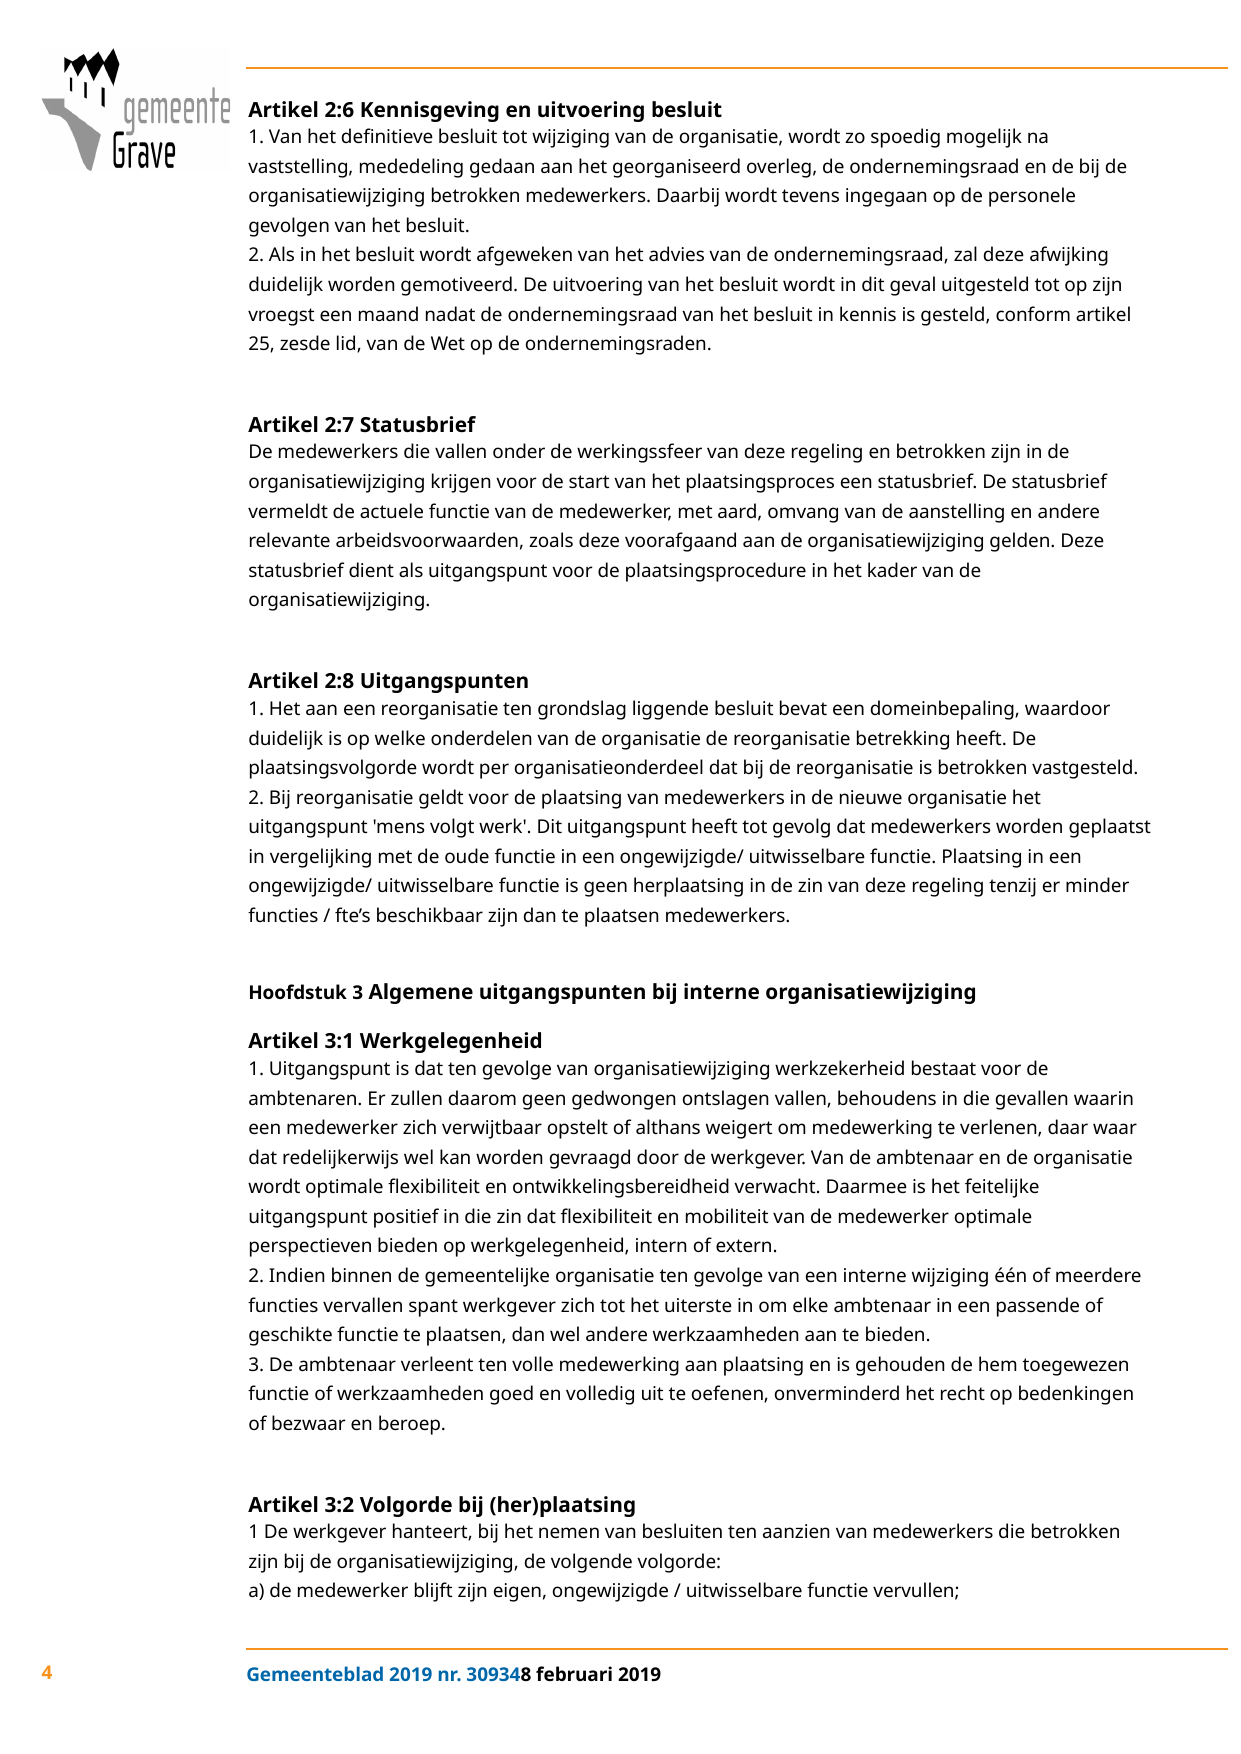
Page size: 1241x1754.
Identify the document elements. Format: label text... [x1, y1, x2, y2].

text Hoofdstuk 3 Algemene uitgangspunten bij interne organisatiewijziging [248, 977, 1152, 1006]
text Artikel 2:8 Uitgangspunten [248, 667, 1152, 695]
text De medewerkers die vallen onder de werkingssfeer van deze regeling en betrokken zijn in de organisatiewijziging krijgen voor de start van het plaatsingsproces een statusbrief. De statusbrief vermeldt de actuele functie van de medewerker, met aard, omvang van de aanstelling en andere relevante arbeidsvoorwaarden, zoals deze voorafgaand aan de organisatiewijziging gelden. Deze statusbrief dient als uitgangspunt voor de plaatsingsprocedure in het kader van de organisatiewijziging. [248, 439, 1152, 612]
text Artikel 3:1 Werkgelegenheid [248, 1027, 1152, 1055]
text a) de medewerker blijft zijn eigen, ongewijzigde / uitwisselbare functie vervullen; [248, 1578, 1152, 1603]
text 1. Uitgangspunt is dat ten gevolge van organisatiewijziging werkzekerheid bestaat voor de ambtenaren. Er zullen daarom geen gedwongen ontslagen vallen, behoudens in die gevallen waarin een medewerker zich verwijtbaar opstelt of althans weigert om medewerking te verlenen, daar waar dat redelijkerwijs wel kan worden gevraagd door de werkgever. Van de ambtenaar en de organisatie wordt optimale flexibiliteit en ontwikkelingsbereidheid verwacht. Daarmee is het feitelijke uitgangspunt positief in die zin dat flexibiliteit en mobiliteit van de medewerker optimale perspectieven bieden op werkgelegenheid, intern of extern. [248, 1055, 1152, 1258]
text 1. Het aan een reorganisatie ten grondslag liggende besluit bevat een domeinbepaling, waardoor duidelijk is op welke onderdelen van de organisatie de reorganisatie betrekking heeft. De plaatsingsvolgorde wordt per organisatieonderdeel dat bij de reorganisatie is betrokken vastgesteld. [248, 695, 1152, 780]
picture [41, 47, 231, 172]
text 1 De werkgever hanteert, bij het nemen van besluiten ten aanzien van medewerkers die betrokken zijn bij de organisatiewijziging, de volgende volgorde: [248, 1518, 1152, 1574]
text 2. Als in het besluit wordt afgeweken van het advies van de ondernemingsraad, zal deze afwijking duidelijk worden gemotiveerd. De uitvoering van het besluit wordt in dit geval uitgesteld tot op zijn vroegst een maand nadat de ondernemingsraad van het besluit in kennis is gesteld, conform artikel 25, zesde lid, van de Wet op de ondernemingsraden. [248, 242, 1152, 356]
text Artikel 3:2 Volgorde bij (her)plaatsing [248, 1490, 1152, 1518]
text Artikel 2:7 Statusbrief [248, 410, 1152, 439]
text 1. Van het definitieve besluit tot wijziging van de organisatie, wordt zo spoedig mogelijk na vaststelling, mededeling gedaan aan het georganiseerd overleg, de ondernemingsraad en de bij de organisatiewijziging betrokken medewerkers. Daarbij wordt tevens ingegaan op de personele gevolgen van het besluit. [248, 123, 1152, 238]
text 2. Bij reorganisatie geldt voor de plaatsing van medewerkers in de nieuwe organisatie het uitgangspunt 'mens volgt werk'. Dit uitgangspunt heeft tot gevolg dat medewerkers worden geplaatst in vergelijking met de oude functie in een ongewijzigde/ uitwisselbare functie. Plaatsing in een ongewijzigde/ uitwisselbare functie is geen herplaatsing in de zin van deze regeling tenzij er minder functies / fte’s beschikbaar zijn dan te plaatsen medewerkers. [248, 784, 1152, 928]
text Artikel 2:6 Kennisgeving en uitvoering besluit [248, 95, 1152, 123]
text 2. Indien binnen de gemeentelijke organisatie ten gevolge van een interne wijziging één of meerdere functies vervallen spant werkgever zich tot het uiterste in om elke ambtenaar in een passende of geschikte functie te plaatsen, dan wel andere werkzaamheden aan te bieden. [248, 1262, 1152, 1347]
text 3. De ambtenaar verleent ten volle medewerking aan plaatsing en is gehouden de hem toegewezen functie of werkzaamheden goed en volledig uit te oefenen, onverminderd het recht op bedenkingen of bezwaar en beroep. [248, 1351, 1152, 1436]
